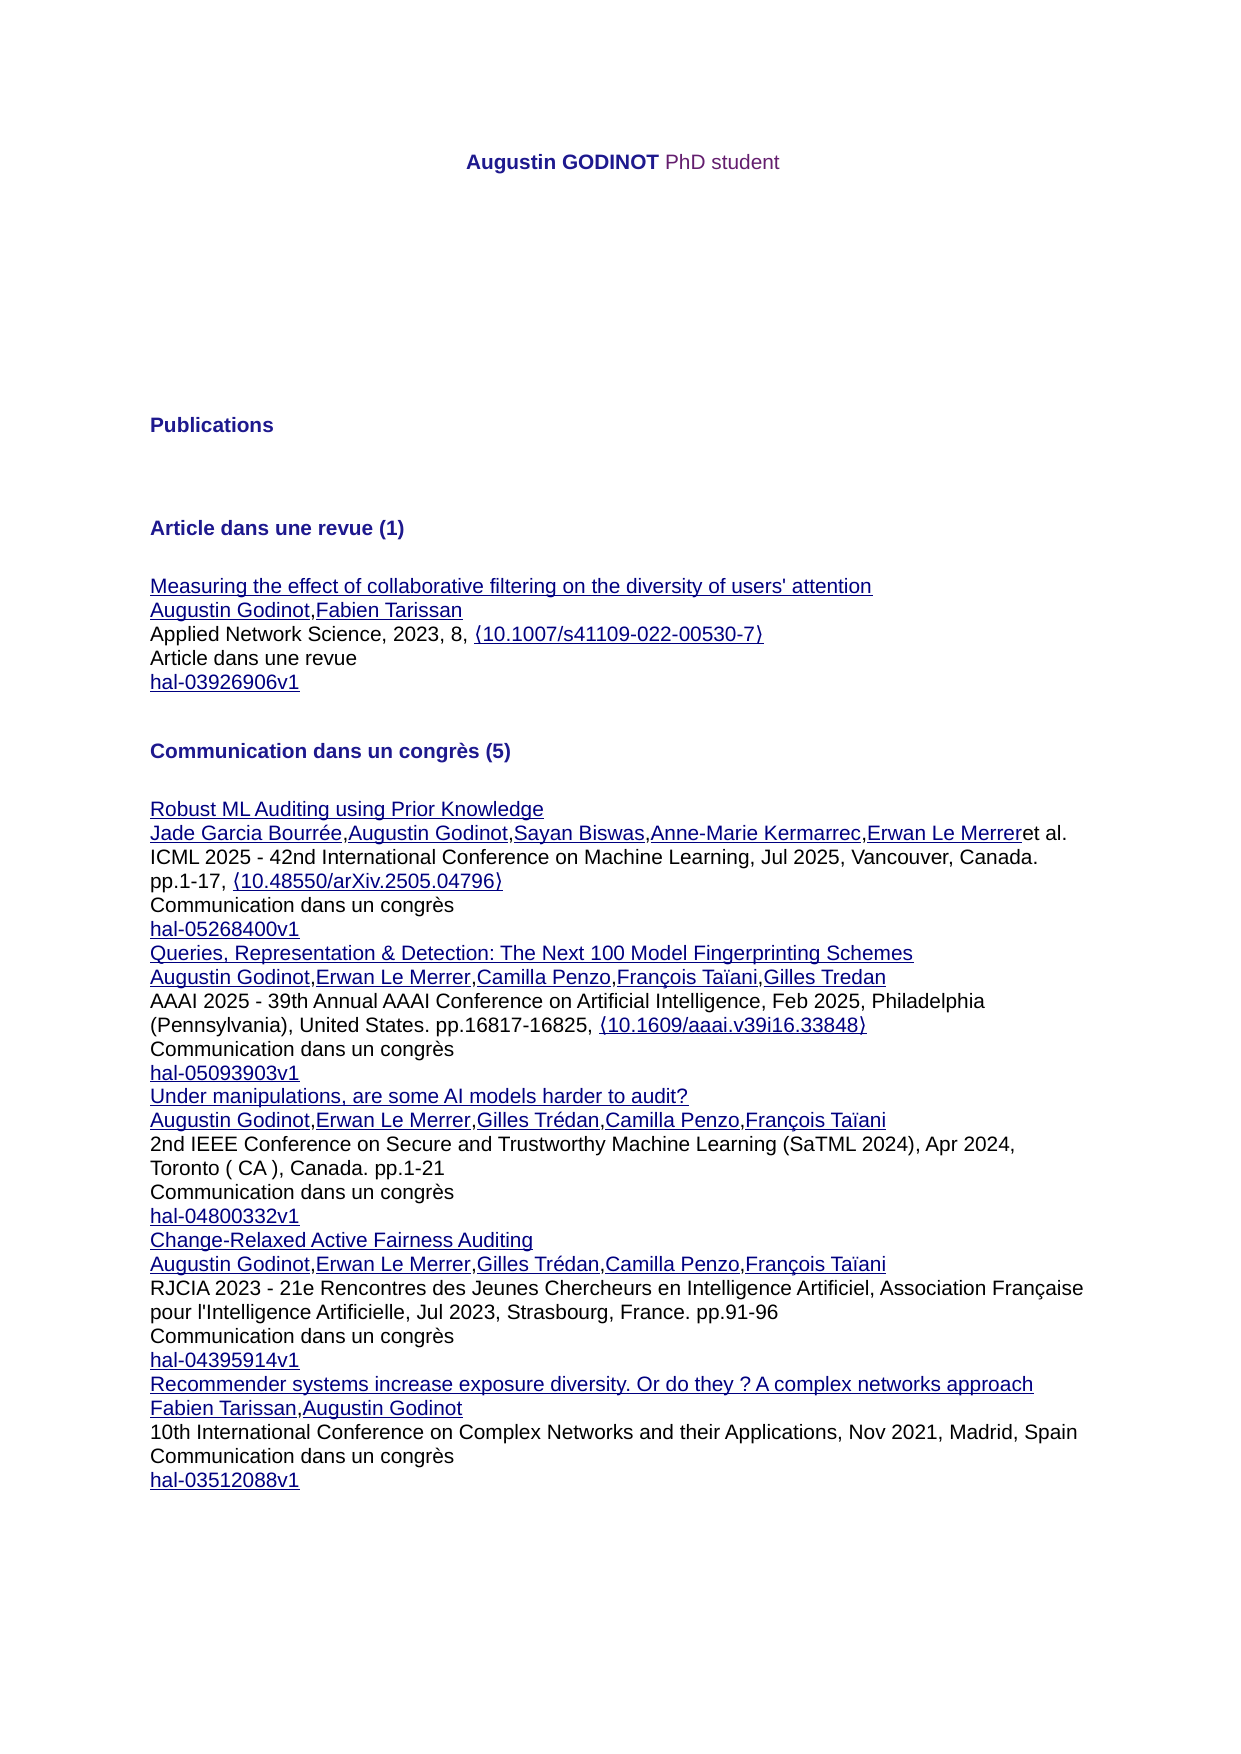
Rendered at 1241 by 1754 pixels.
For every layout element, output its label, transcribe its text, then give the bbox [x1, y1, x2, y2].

subtitle Article dans une revue (1) [150, 516, 1090, 539]
table_header Measuring the effect of collaborative filtering on the diversity of users' attention Augustin Godinot,Fabien Tarissan Applied Network Science, 2023, 8, ⟨10.1007/s41109-022-00530-7⟩ Article dans une revue hal-03926906v1 [150, 574, 1090, 694]
table_cell Change-Relaxed Active Fairness Auditing Augustin Godinot,Erwan Le Merrer,Gilles Trédan,Camilla Penzo,François Taïani RJCIA 2023 - 21e Rencontres des Jeunes Chercheurs en Intelligence Artificiel, Association Française pour l'Intelligence Artificielle, Jul 2023, Strasbourg, France. pp.91-96 Communication dans un congrès hal-04395914v1 [150, 1228, 1090, 1372]
table_cell Under manipulations, are some AI models harder to audit? Augustin Godinot,Erwan Le Merrer,Gilles Trédan,Camilla Penzo,François Taïani 2nd IEEE Conference on Secure and Trustworthy Machine Learning (SaTML 2024), Apr 2024, Toronto ( CA ), Canada. pp.1-21 Communication dans un congrès hal-04800332v1 [150, 1084, 1090, 1228]
table_header Robust ML Auditing using Prior Knowledge Jade Garcia Bourrée,Augustin Godinot,Sayan Biswas,Anne-Marie Kermarrec,Erwan Le Merreret al. ICML 2025 - 42nd International Conference on Machine Learning, Jul 2025, Vancouver, Canada. pp.1-17, ⟨10.48550/arXiv.2505.04796⟩ Communication dans un congrès hal-05268400v1 [150, 797, 1090, 941]
subtitle Publications [150, 412, 1090, 436]
table_cell Queries, Representation & Detection: The Next 100 Model Fingerprinting Schemes Augustin Godinot,Erwan Le Merrer,Camilla Penzo,François Taïani,Gilles Tredan AAAI 2025 - 39th Annual AAAI Conference on Artificial Intelligence, Feb 2025, Philadelphia (Pennsylvania), United States. pp.16817-16825, ⟨10.1609/aaai.v39i16.33848⟩ Communication dans un congrès hal-05093903v1 [150, 941, 1090, 1084]
table_cell Recommender systems increase exposure diversity. Or do they ? A complex networks approach Fabien Tarissan,Augustin Godinot 10th International Conference on Complex Networks and their Applications, Nov 2021, Madrid, Spain Communication dans un congrès hal-03512088v1 [150, 1372, 1090, 1492]
subtitle Augustin GODINOT PhD student [150, 150, 1090, 174]
subtitle Communication dans un congrès (5) [150, 738, 1090, 762]
